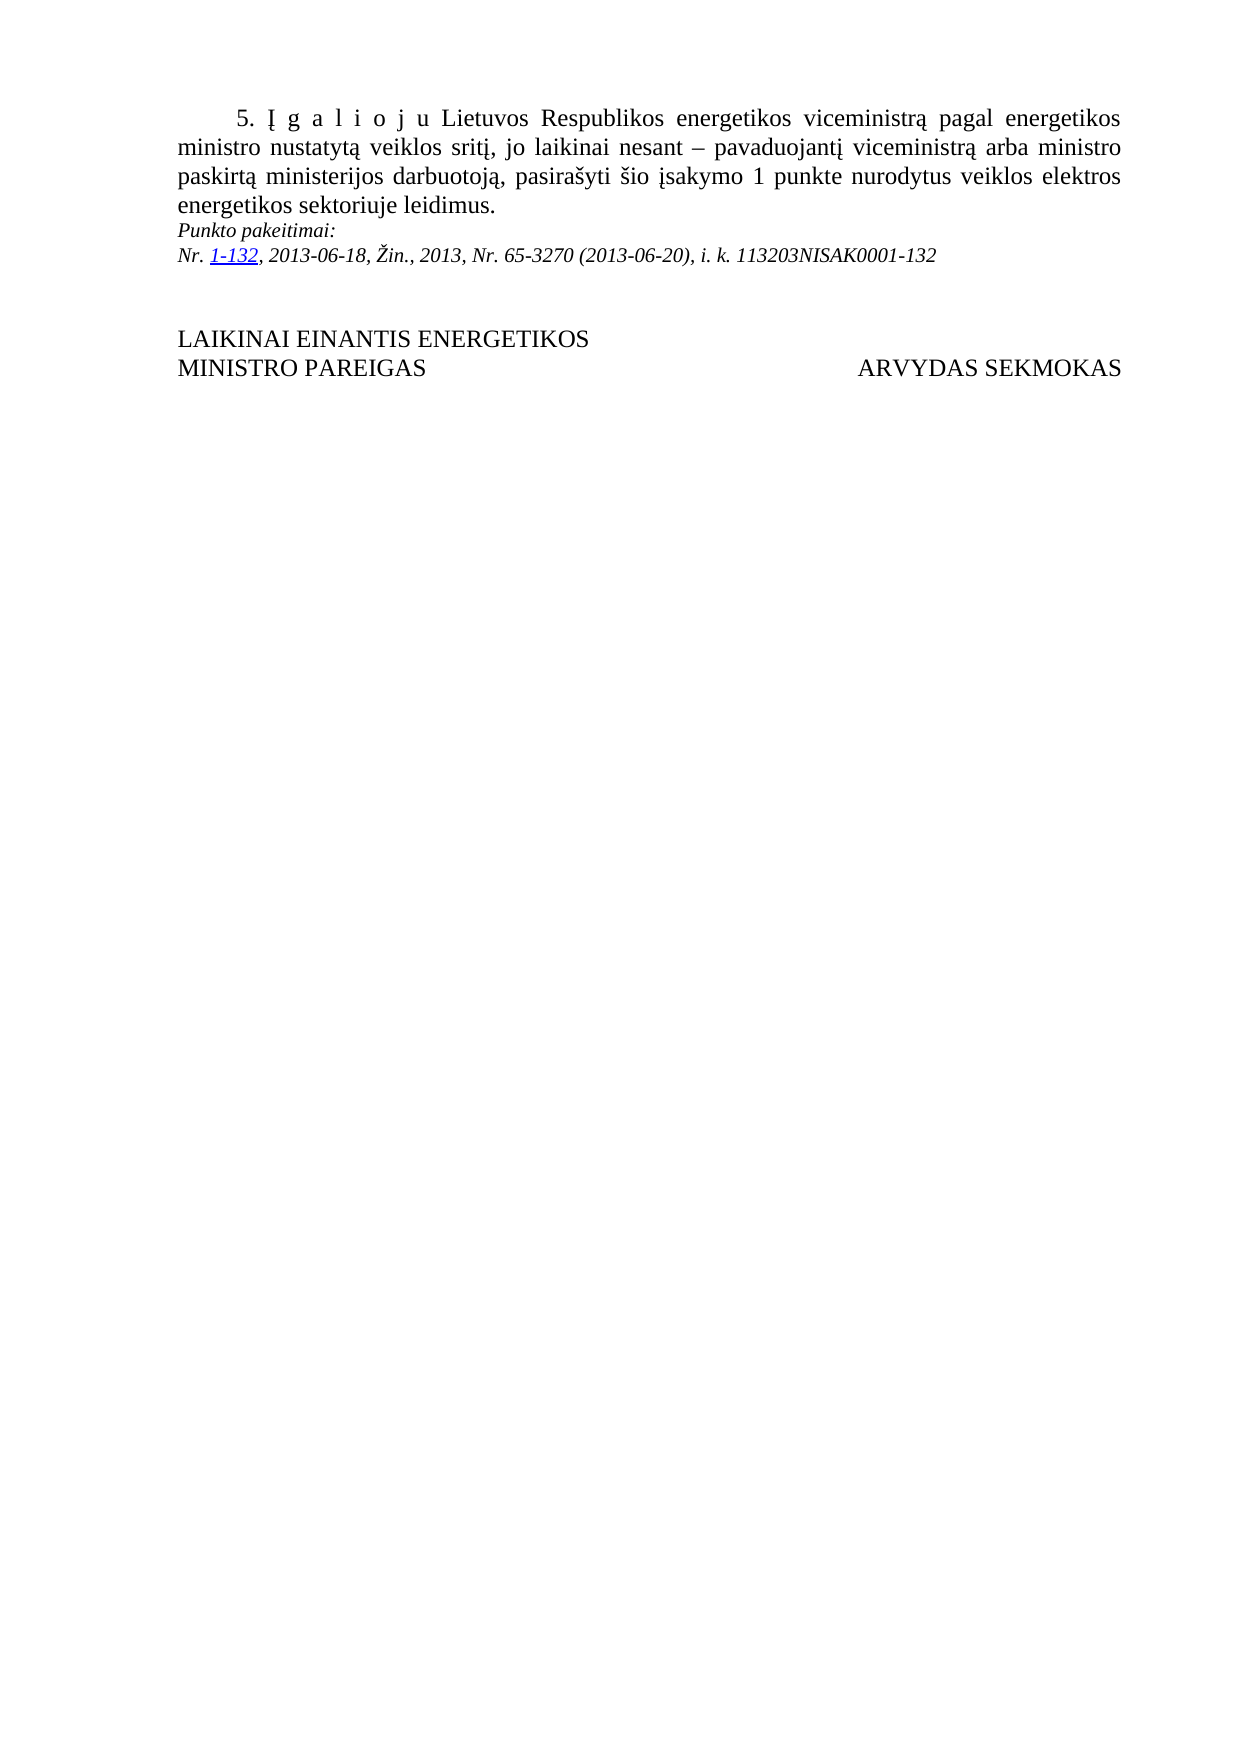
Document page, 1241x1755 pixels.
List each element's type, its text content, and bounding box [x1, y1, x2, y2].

text 5. Į g a l i o j u Lietuvos Respublikos energetikos viceministrą pagal energetikos ministro nustatytą veiklos sritį, jo laikinai nesant – pavaduojantį viceministrą arba ministro paskirtą ministerijos darbuotoją, pasirašyti šio įsakymo 1 punkte nurodytus veiklos elektros energetikos sektoriuje leidimus. [177, 103, 1122, 218]
text Laikinai einantis energetikos [177, 324, 1122, 353]
text Punkto pakeitimai: [177, 218, 1122, 242]
text ministro pareigas Arvydas Sekmokas [177, 353, 1122, 382]
text Nr. 1-132, 2013-06-18, Žin., 2013, Nr. 65-3270 (2013-06-20), i. k. 113203NISAK0001-132 [177, 242, 1122, 267]
